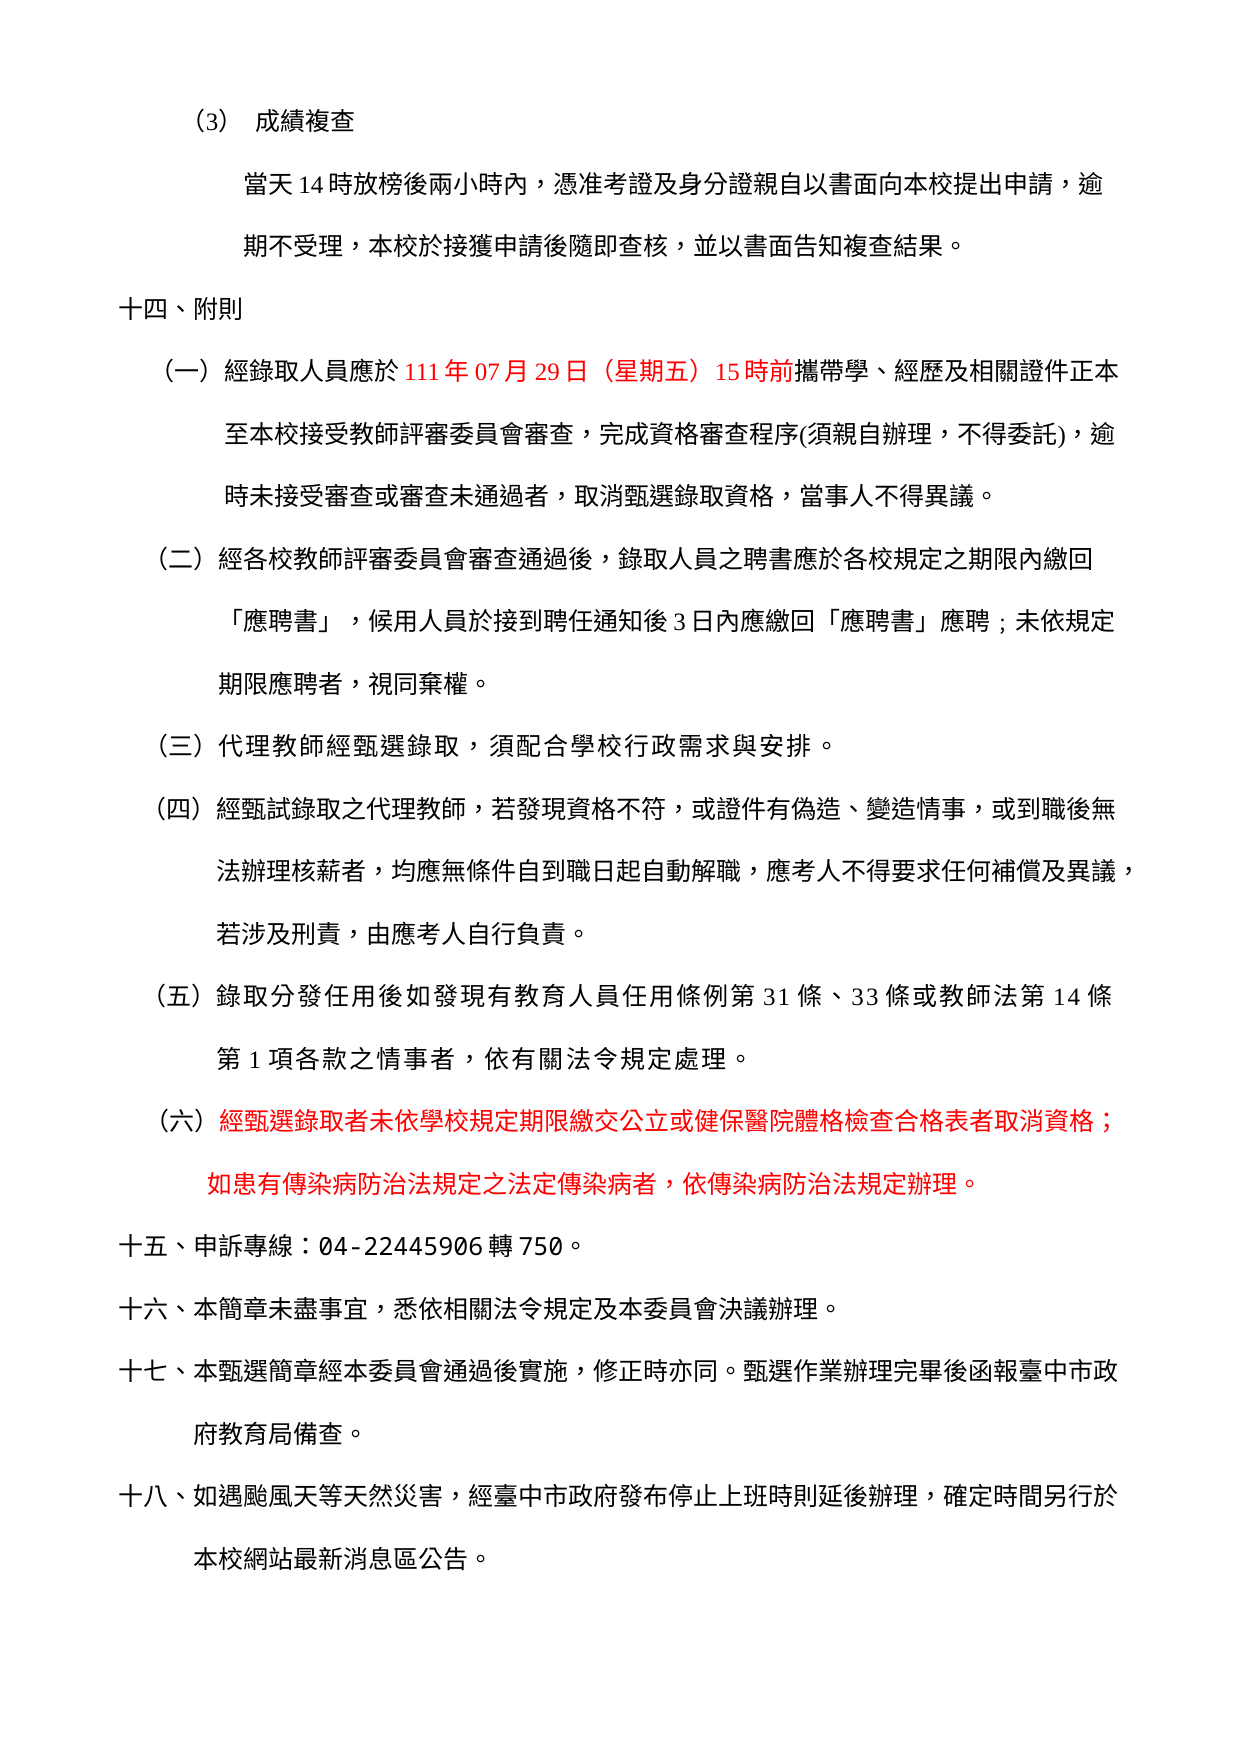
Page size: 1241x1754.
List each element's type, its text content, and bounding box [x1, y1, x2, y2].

text 十八、如遇颱風天等天然災害，經臺中市政府發布停止上班時則延後辦理，確定時間另行於本校網站最新消息區公告。 [118, 1453, 1122, 1578]
text 十六、本簡章未盡事宜，悉依相關法令規定及本委員會決議辦理。 [118, 1266, 1122, 1328]
text 十七、本甄選簡章經本委員會通過後實施，修正時亦同。甄選作業辦理完畢後函報臺中市政府教育局備查。 [118, 1328, 1122, 1453]
list 成績複查 [181, 78, 1122, 141]
text 當天14時放榜後兩小時內，憑准考證及身分證親自以書面向本校提出申請，逾期不受理，本校於接獲申請後隨即查核，並以書面告知複查結果。 [243, 141, 1122, 266]
text （一）經錄取人員應於111年07月29日（星期五）15時前攜帶學、經歷及相關證件正本至本校接受教師評審委員會審查，完成資格審查程序(須親自辦理，不得委託)，逾時未接受審查或審查未通過者，取消甄選錄取資格，當事人不得異議。 [149, 328, 1122, 516]
text 十四、附則 [118, 266, 1122, 328]
text （二）經各校教師評審委員會審查通過後，錄取人員之聘書應於各校規定之期限內繳回「應聘書」，候用人員於接到聘任通知後3日內應繳回「應聘書」應聘﹔未依規定期限應聘者，視同棄權。 [143, 516, 1122, 703]
text （五）錄取分發任用後如發現有教育人員任用條例第31條、33條或教師法第14條第1項各款之情事者，依有關法令規定處理。 [141, 953, 1122, 1078]
text （六）經甄選錄取者未依學校規定期限繳交公立或健保醫院體格檢查合格表者取消資格；如患有傳染病防治法規定之法定傳染病者，依傳染病防治法規定辦理。 [144, 1078, 1122, 1203]
text 十五、申訴專線：04-22445906轉750。 [118, 1203, 1122, 1266]
text （四）經甄試錄取之代理教師，若發現資格不符，或證件有偽造、變造情事，或到職後無法辦理核薪者，均應無條件自到職日起自動解職，應考人不得要求任何補償及異議，若涉及刑責，由應考人自行負責。 [141, 766, 1122, 953]
text （三）代理教師經甄選錄取，須配合學校行政需求與安排。 [118, 703, 1122, 766]
